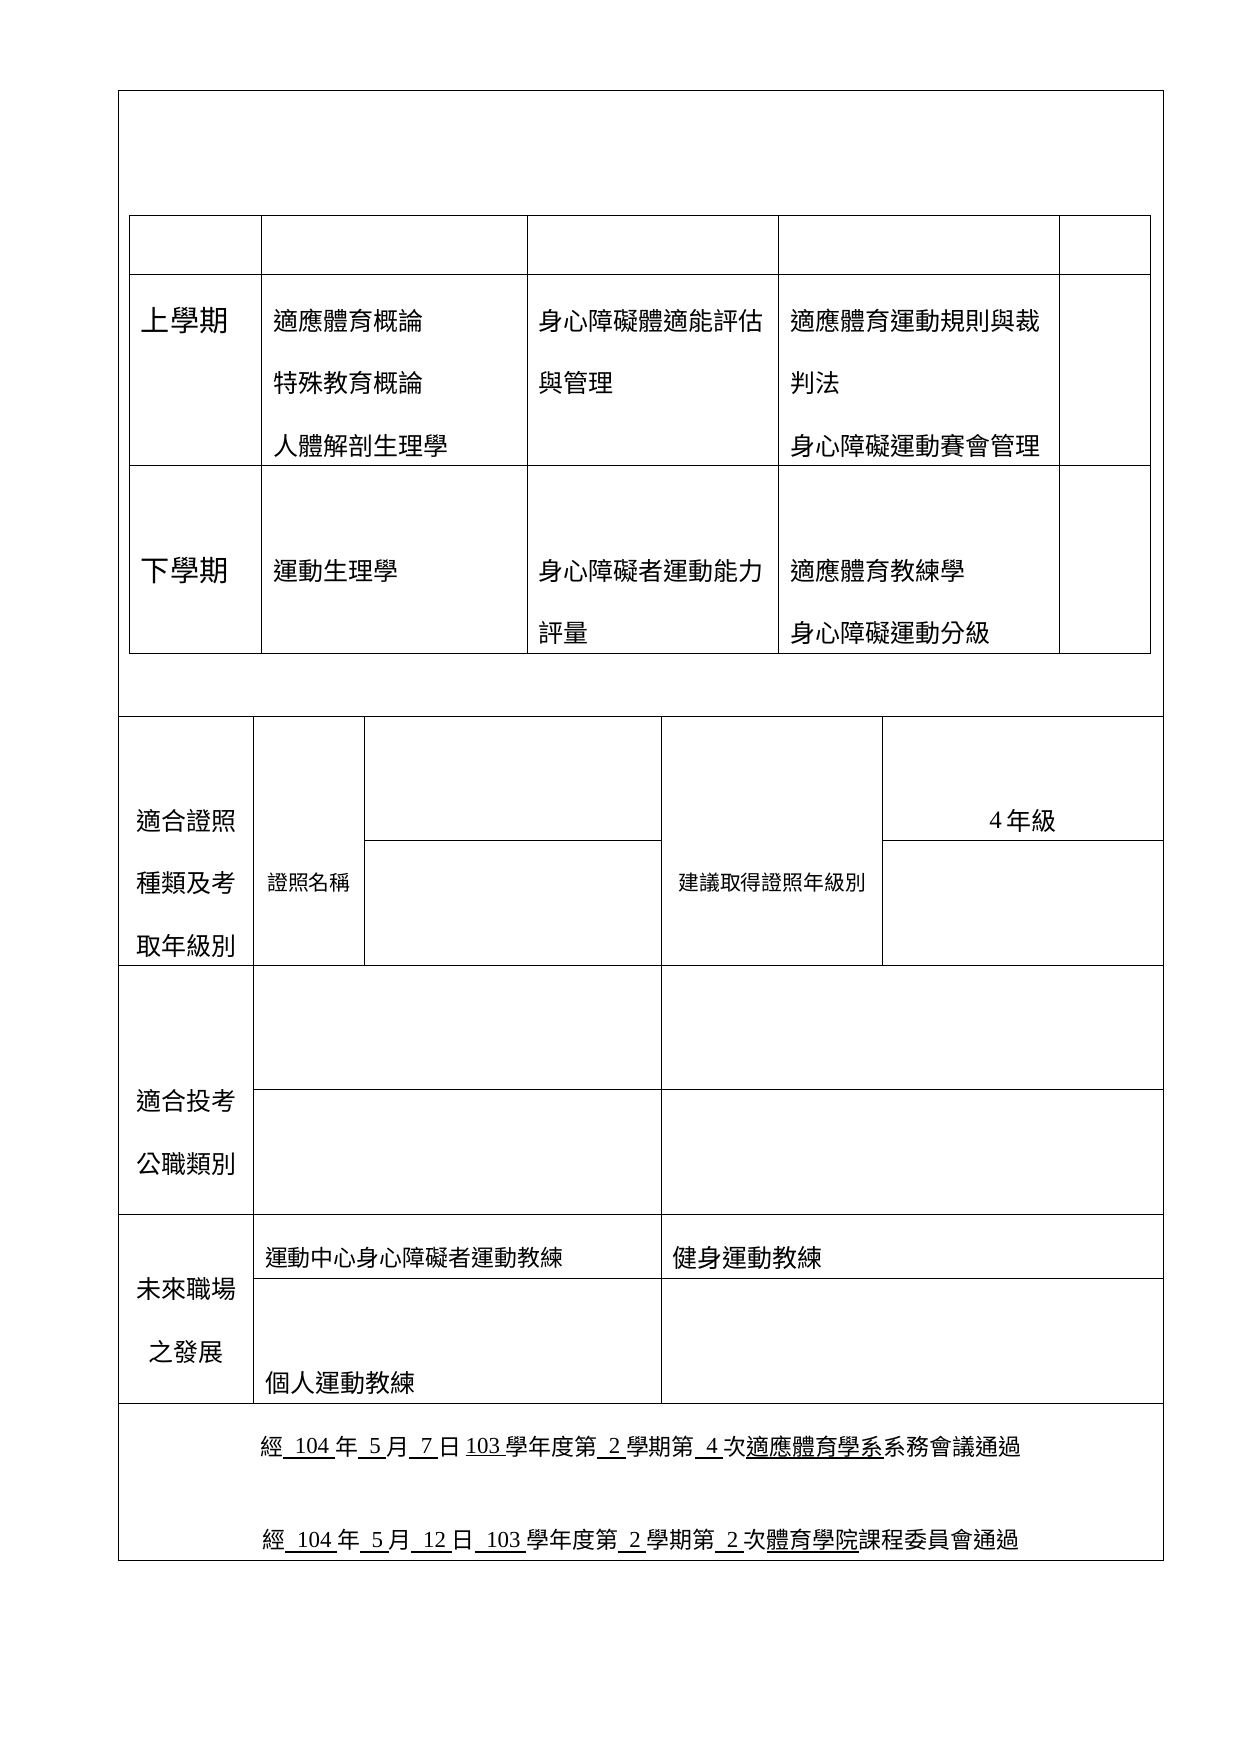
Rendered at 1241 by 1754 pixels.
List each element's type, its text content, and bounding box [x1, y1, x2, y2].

table_cell 經 104 年 5 月 7 日103 學年度第 2 學期第 4 次適應體育學系系務會議通過 經 104 年 5 月 12 日 103 學年度第 2 學期第 2 次體育學院課程委員會通過 [119, 1404, 1163, 1560]
table_cell 適合證照種類及考取年級別 [119, 717, 253, 965]
table_cell 個人運動教練 [254, 1279, 661, 1402]
table_cell 身心障礙者運動能力評量 [528, 466, 778, 652]
table_cell 運動生理學 [262, 466, 527, 652]
table_cell 未來職場之發展 [119, 1215, 253, 1402]
table_cell [1060, 275, 1150, 465]
table_cell [662, 1090, 1163, 1214]
table_cell [365, 717, 661, 840]
table_cell [662, 1279, 1163, 1402]
table_cell 身心障礙體適能評估與管理 [528, 275, 778, 465]
table_cell [254, 966, 661, 1089]
table_header [130, 216, 261, 274]
table_cell 上學期 [130, 275, 261, 465]
table_cell [119, 91, 1163, 716]
table_cell 適應體育教練學 身心障礙運動分級 [779, 466, 1059, 652]
table_cell 健身運動教練 [662, 1215, 1163, 1277]
table_cell [883, 841, 1163, 965]
table_cell [365, 841, 661, 965]
table_header 大一 [262, 216, 527, 274]
table_cell [254, 1090, 661, 1214]
table_cell 適應體育運動規則與裁判法 身心障礙運動賽會管理 [779, 275, 1059, 465]
table_cell 4年級 [883, 717, 1163, 840]
table_cell 建議取得證照年級別 [662, 717, 882, 965]
table_cell 適合投考公職類別 [119, 966, 253, 1214]
table_header 大二 [528, 216, 778, 274]
table_cell [1060, 466, 1150, 652]
table_header 大三 [779, 216, 1059, 274]
table_cell 證照名稱 [254, 717, 364, 965]
table_header 大四 [1060, 216, 1150, 274]
table_cell 運動中心身心障礙者運動教練 [254, 1215, 661, 1277]
table_cell 適應體育概論 特殊教育概論 人體解剖生理學 [262, 275, 527, 465]
table_cell [662, 966, 1163, 1089]
table_cell 下學期 [130, 466, 261, 652]
